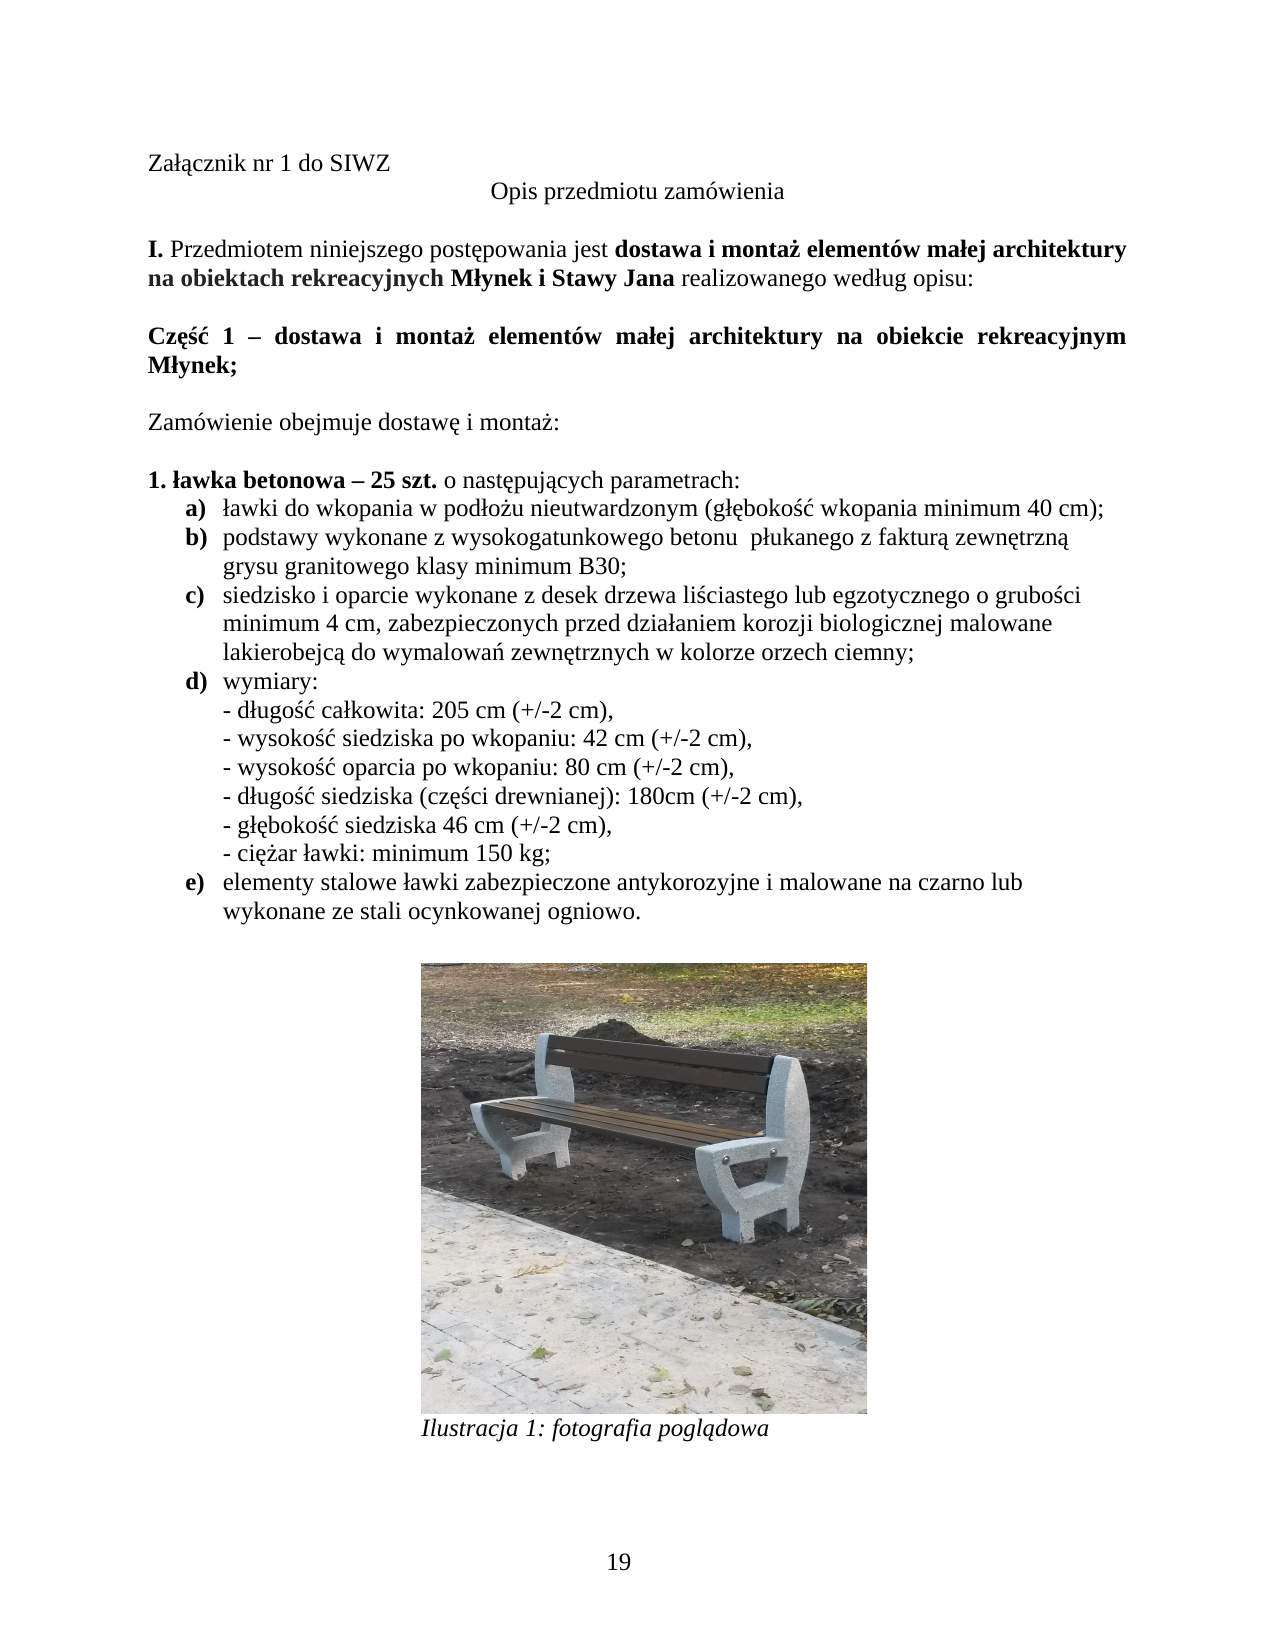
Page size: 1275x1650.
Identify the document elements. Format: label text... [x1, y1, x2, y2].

text Zamówienie obejmuje dostawę i montaż: [148, 407, 1127, 436]
text - długość siedziska (części drewnianej): 180cm (+/-2 cm), [148, 781, 1127, 810]
text I. Przedmiotem niniejszego postępowania jest dostawa i montaż elementów małej architektury na obiektach rekreacyjnych Młynek i Stawy Jana realizowanego według opisu: [148, 234, 1127, 292]
text Opis przedmiotu zamówienia [148, 176, 1127, 205]
text - długość całkowita: 205 cm (+/-2 cm), [148, 695, 1127, 723]
text - wysokość oparcia po wkopaniu: 80 cm (+/-2 cm), [148, 752, 1127, 781]
text Część 1 – dostawa i montaż elementów małej architektury na obiekcie rekreacyjnym Młynek; [148, 321, 1127, 378]
text - ciężar ławki: minimum 150 kg; [148, 838, 1127, 867]
list ławki do wkopania w podłożu nieutwardzonym (głębokość wkopania minimum 40 cm); [185, 493, 1127, 522]
text 1. ławka betonowa – 25 szt. o następujących parametrach: [148, 465, 1127, 493]
text Ilustracja 1: fotografia poglądowa [421, 964, 867, 1442]
list wymiary: [185, 666, 1127, 695]
text - wysokość siedziska po wkopaniu: 42 cm (+/-2 cm), [148, 723, 1127, 752]
text - głębokość siedziska 46 cm (+/-2 cm), [148, 810, 1127, 838]
list podstawy wykonane z wysokogatunkowego betonu płukanego z fakturą zewnętrzną grysu granitowego klasy minimum B30; [185, 522, 1127, 580]
list siedzisko i oparcie wykonane z desek drzewa liściastego lub egzotycznego o grubości minimum 4 cm, zabezpieczonych przed działaniem korozji biologicznej malowane lakierobejcą do wymalowań zewnętrznych w kolorze orzech ciemny; [185, 580, 1127, 666]
list elementy stalowe ławki zabezpieczone antykorozyjne i malowane na czarno lub wykonane ze stali ocynkowanej ogniowo. [185, 867, 1127, 925]
text Załącznik nr 1 do SIWZ [148, 148, 1127, 176]
picture [540, 963, 689, 1414]
